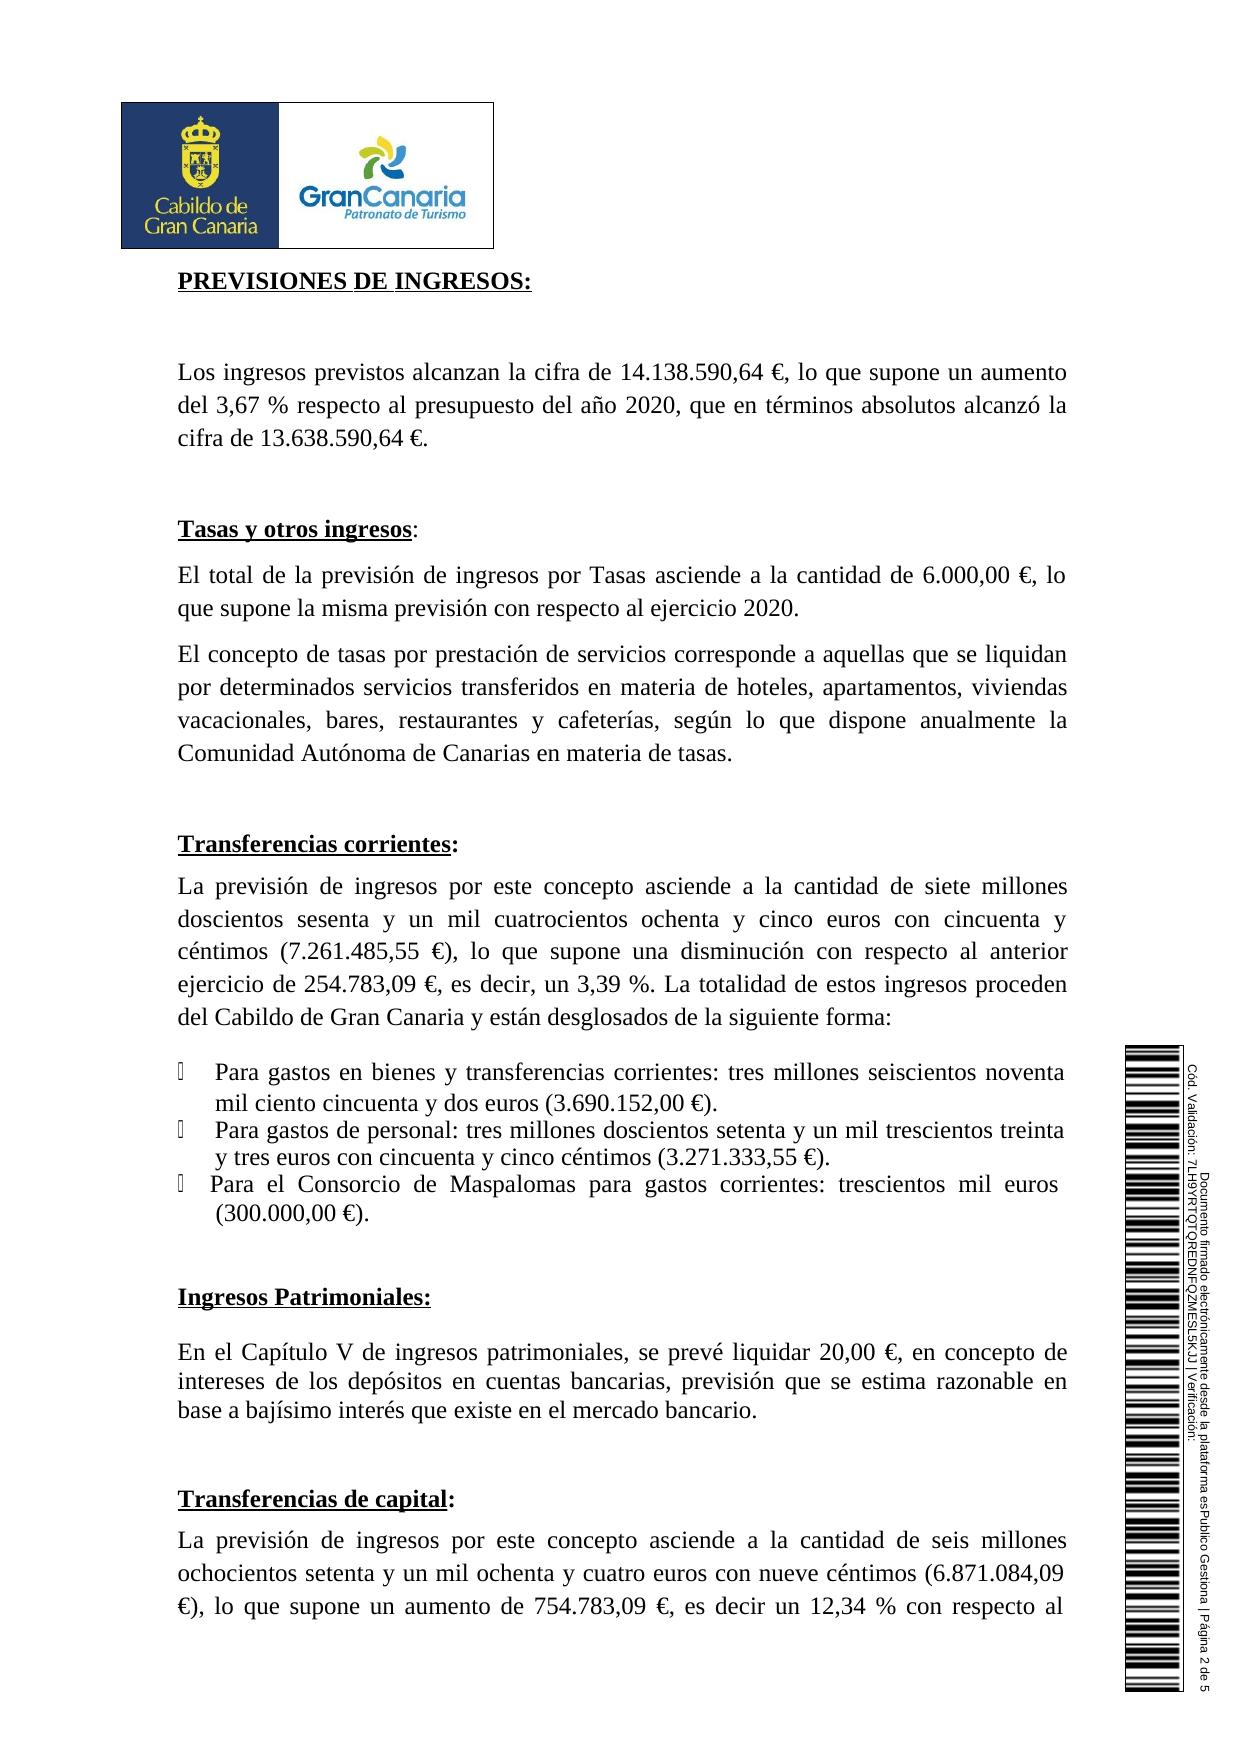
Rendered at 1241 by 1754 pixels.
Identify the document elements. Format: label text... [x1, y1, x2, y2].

text  Para el Consorcio de Maspalomas para gastos corrientes: trescientos mil euros [177, 1171, 1067, 1198]
text El concepto de tasas por prestación de servicios corresponde a aquellas que se liquidan por determinados servicios transferidos en materia de hoteles, apartamentos, viviendas vacacionales, bares, restaurantes y cafeterías, según lo que dispone anualmente la Comunidad Autónoma de Canarias en materia de tasas. [177, 639, 1067, 767]
text En el Capítulo V de ingresos patrimoniales, se prevé liquidar 20,00 €, en concepto de intereses de los depósitos en cuentas bancarias, previsión que se estima razonable en base a bajísimo interés que existe en el mercado bancario. [177, 1337, 1067, 1423]
text El total de la previsión de ingresos por Tasas asciende a la cantidad de 6.000,00 €, lo que supone la misma previsión con respecto al ejercicio 2020. [177, 560, 1067, 622]
text €), lo que supone un aumento de 754.783,09 €, es decir un 12,34 % con respecto al [177, 1591, 1066, 1620]
text Cód. Validación: 7LH9YRTQTQREDNFQZMESL5KJJ | Verificación: https://turismograncanaria.sedelectronica.es/ [1184, 1064, 1200, 1694]
text Tasas y otros ingresos: [177, 514, 420, 543]
picture [122, 103, 493, 248]
text Transferencias corrientes: [177, 829, 461, 858]
text Ingresos Patrimoniales: [177, 1282, 434, 1310]
picture [1126, 1046, 1183, 1691]
text La previsión de ingresos por este concepto asciende a la cantidad de siete millones doscientos sesenta y un mil cuatrocientos ochenta y cinco euros con cincuenta y céntimos (7.261.485,55 €), lo que supone una disminución con respecto al anterior ejercicio de 254.783,09 €, es decir, un 3,39 %. La totalidad de estos ingresos proceden del Cabildo de Gran Canaria y están desglosados de la siguiente forma: [177, 871, 1068, 1031]
text Documento firmado electrónicamente desde la plataforma esPublico Gestiona | Página 2 de 5 [1200, 1172, 1212, 1694]
text Transferencias de capital: [177, 1484, 457, 1513]
text La previsión de ingresos por este concepto asciende a la cantidad de seis millones ochocientos setenta y un mil ochenta y cuatro euros con nueve céntimos (6.871.084,09 [177, 1526, 1067, 1587]
text  Para gastos de personal: tres millones doscientos setenta y un mil trescientos treinta y tres euros con cincuenta y cinco céntimos (3.271.333,55 €). [177, 1117, 1067, 1171]
text (300.000,00 €). [211, 1198, 374, 1227]
text Los ingresos previstos alcanzan la cifra de 14.138.590,64 €, lo que supone un aumento del 3,67 % respecto al presupuesto del año 2020, que en términos absolutos alcanzó la cifra de 13.638.590,64 €. [177, 357, 1067, 452]
text PREVISIONES DE INGRESOS: [177, 267, 1194, 294]
text  Para gastos en bienes y transferencias corrientes: tres millones seiscientos noventa mil ciento cincuenta y dos euros (3.690.152,00 €). [177, 1054, 1067, 1117]
